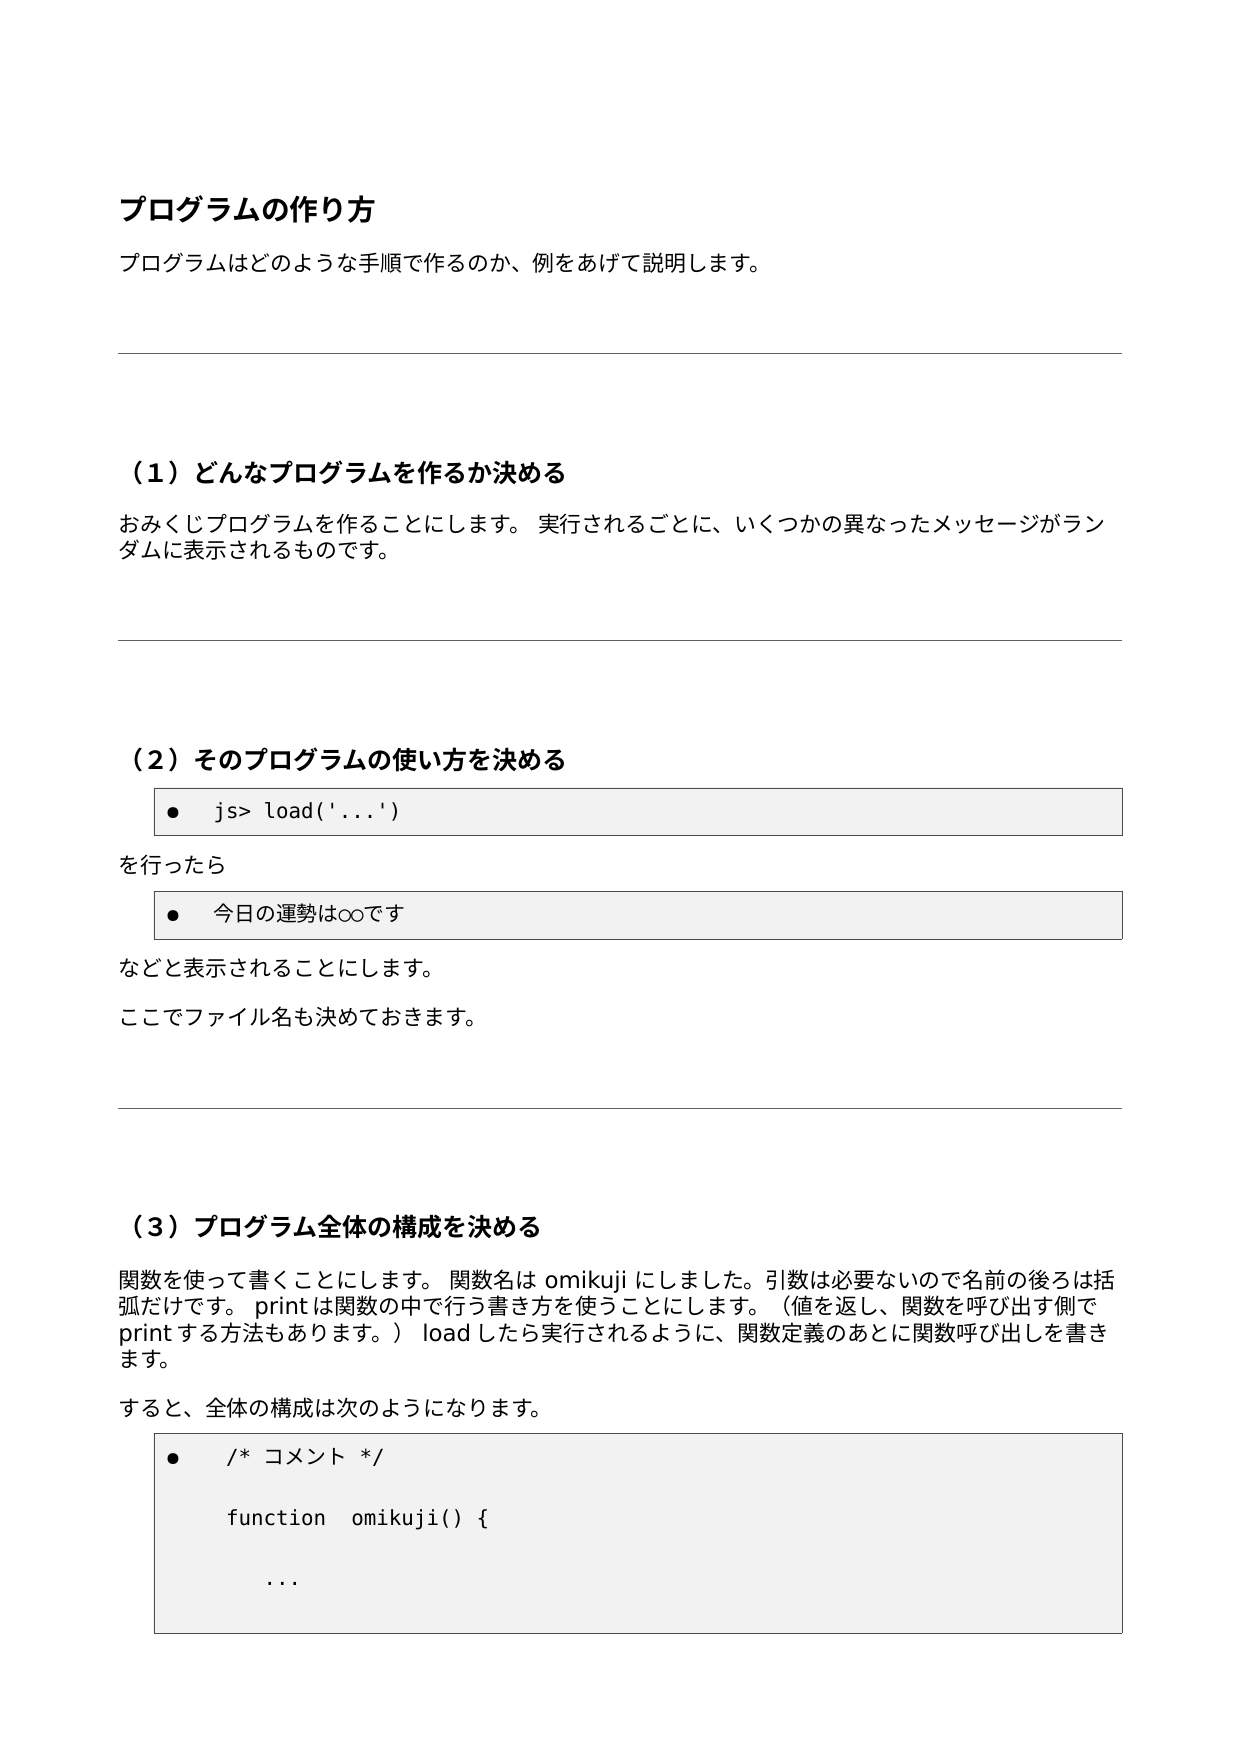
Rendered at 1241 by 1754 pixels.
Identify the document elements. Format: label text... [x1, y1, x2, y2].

list js> load('...') [155, 789, 1122, 835]
subtitle （２）そのプログラムの使い方を決める [118, 746, 1122, 775]
text すると、全体の構成は次のようになります。 [118, 1396, 1122, 1421]
text 関数を使って書くことにします。 関数名は omikuji にしました。引数は必要ないので名前の後ろは括弧だけです。 printは関数の中で行う書き方を使うことにします。（値を返し、関数を呼び出す側でprintする方法もあります。） loadしたら実行されるように、関数定義のあとに関数呼び出しを書きます。 [118, 1267, 1122, 1372]
text ここでファイル名も決めておきます。 [118, 1006, 1122, 1031]
subtitle （３）プログラム全体の構成を決める [118, 1213, 1122, 1243]
text を行ったら [118, 853, 1122, 879]
list /* コメント */ function omikuji() { ... [155, 1434, 1122, 1633]
text おみくじプログラムを作ることにします。 実行されるごとに、いくつかの異なったメッセージがランダムに表示されるものです。 [118, 512, 1122, 563]
text などと表示されることにします。 [118, 956, 1122, 982]
list 今日の運勢は○○です [155, 892, 1122, 939]
subtitle プログラムの作り方 [118, 193, 1122, 227]
subtitle （１）どんなプログラムを作るか決める [118, 459, 1122, 488]
text プログラムはどのような手順で作るのか、例をあげて説明します。 [118, 251, 1122, 277]
